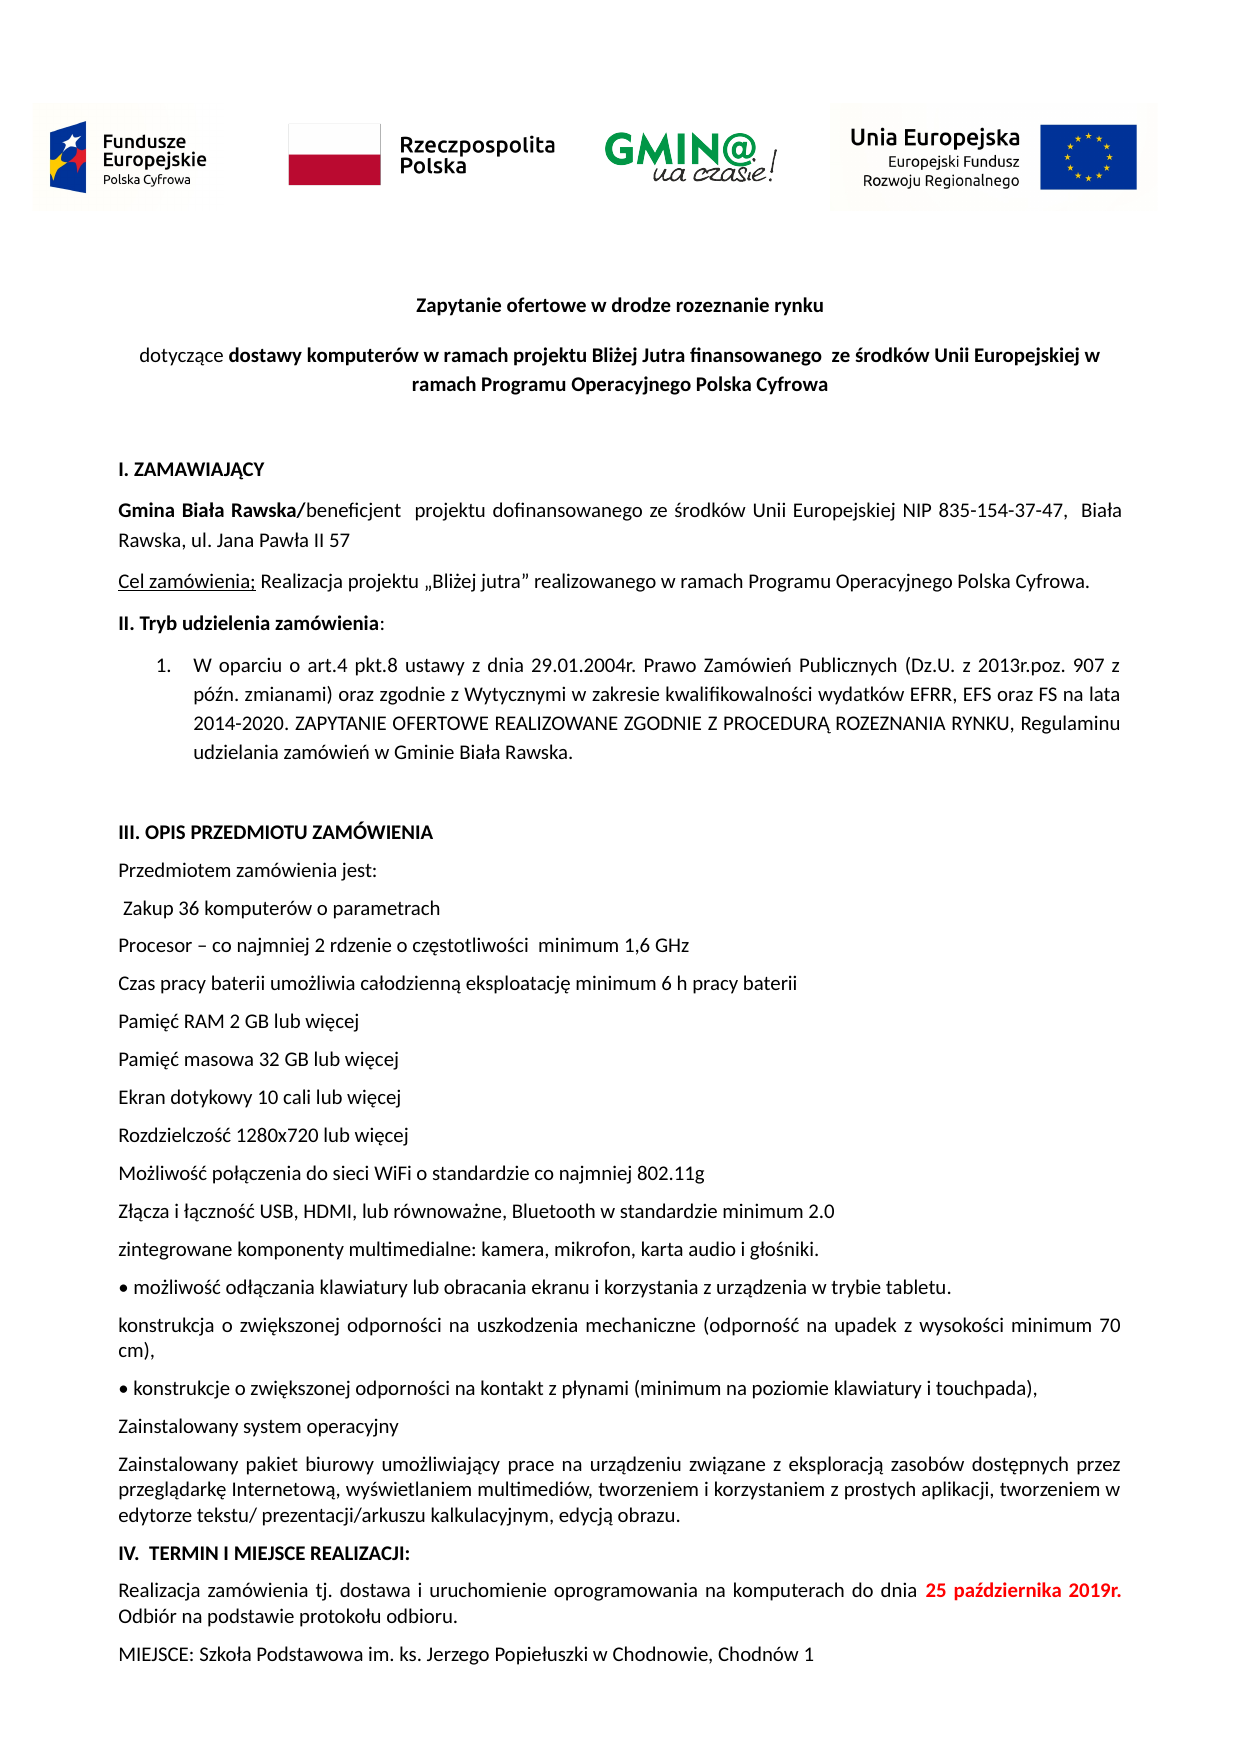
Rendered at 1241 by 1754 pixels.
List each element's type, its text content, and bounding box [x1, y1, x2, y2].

text Pamięć masowa 32 GB lub więcej [118, 1046, 1122, 1072]
text III. OPIS PRZEDMIOTU ZAMÓWIENIA [118, 819, 1122, 844]
text IV. TERMIN I MIEJSCE REALIZACJI: [118, 1540, 1122, 1565]
text Złącza i łączność USB, HDMI, lub równoważne, Bluetooth w standardzie minimum 2.0 [118, 1198, 1122, 1223]
text Ekran dotykowy 10 cali lub więcej [118, 1084, 1122, 1110]
text I. ZAMAWIAJĄCY [118, 456, 1122, 481]
text Przedmiotem zamówienia jest: [118, 857, 1122, 882]
text Rozdzielczość 1280x720 lub więcej [118, 1122, 1122, 1148]
text Zapytanie ofertowe w drodze rozeznanie rynku [118, 292, 1122, 317]
text Zainstalowany system operacyjny [118, 1413, 1122, 1438]
text Zainstalowany pakiet biurowy umożliwiający prace na urządzeniu związane z eksploracją zasobów dostępnych przez przeglądarkę Internetową, wyświetlaniem multimediów, tworzeniem i korzystaniem z prostych aplikacji, tworzeniem w edytorze tekstu/ prezentacji/arkuszu kalkulacyjnym, edycją obrazu. [118, 1451, 1122, 1527]
text Pamięć RAM 2 GB lub więcej [118, 1008, 1122, 1034]
text dotyczące dostawy komputerów w ramach projektu Bliżej Jutra finansowanego ze środków Unii Europejskiej w ramach Programu Operacyjnego Polska Cyfrowa [118, 342, 1122, 396]
text zintegrowane komponenty multimedialne: kamera, mikrofon, karta audio i głośniki. [118, 1236, 1122, 1261]
text • konstrukcje o zwiększonej odporności na kontakt z płynami (minimum na poziomie klawiatury i touchpada), [118, 1375, 1122, 1401]
list W oparciu o art.4 pkt.8 ustawy z dnia 29.01.2004r. Prawo Zamówień Publicznych (Dz.U. z 2013r.poz. 907 z późn. zmianami) oraz zgodnie z Wytycznymi w zakresie kwalifikowalności wydatków EFRR, EFS oraz FS na lata 2014-2020. ZAPYTANIE OFERTOWE REALIZOWANE ZGODNIE Z PROCEDURĄ ROZEZNANIA RYNKU, Regulaminu udzielania zamówień w Gminie Biała Rawska. [156, 652, 1122, 765]
text Zakup 36 komputerów o parametrach [118, 895, 1122, 920]
text Czas pracy baterii umożliwia całodzienną eksploatację minimum 6 h pracy baterii [118, 971, 1122, 996]
text Możliwość połączenia do sieci WiFi o standardzie co najmniej 802.11g [118, 1160, 1122, 1186]
text MIEJSCE: Szkoła Podstawowa im. ks. Jerzego Popiełuszki w Chodnowie, Chodnów 1 [118, 1641, 1122, 1666]
text Procesor – co najmniej 2 rdzenie o częstotliwości minimum 1,6 GHz [118, 933, 1122, 958]
text Gmina Biała Rawska/beneficjent projektu dofinansowanego ze środków Unii Europejskiej NIP 835-154-37-47, Biała Rawska, ul. Jana Pawła II 57 [118, 498, 1122, 552]
text II. Tryb udzielenia zamówienia: [118, 610, 1122, 636]
text Cel zamówienia; Realizacja projektu „Bliżej jutra” realizowanego w ramach Programu Operacyjnego Polska Cyfrowa. [118, 568, 1122, 594]
text Realizacja zamówienia tj. dostawa i uruchomienie oprogramowania na komputerach do dnia 25 października 2019r. Odbiór na podstawie protokołu odbioru. [118, 1578, 1122, 1628]
text konstrukcja o zwiększonej odporności na uszkodzenia mechaniczne (odporność na upadek z wysokości minimum 70 cm), [118, 1312, 1122, 1363]
text • możliwość odłączania klawiatury lub obracania ekranu i korzystania z urządzenia w trybie tabletu. [118, 1274, 1122, 1299]
